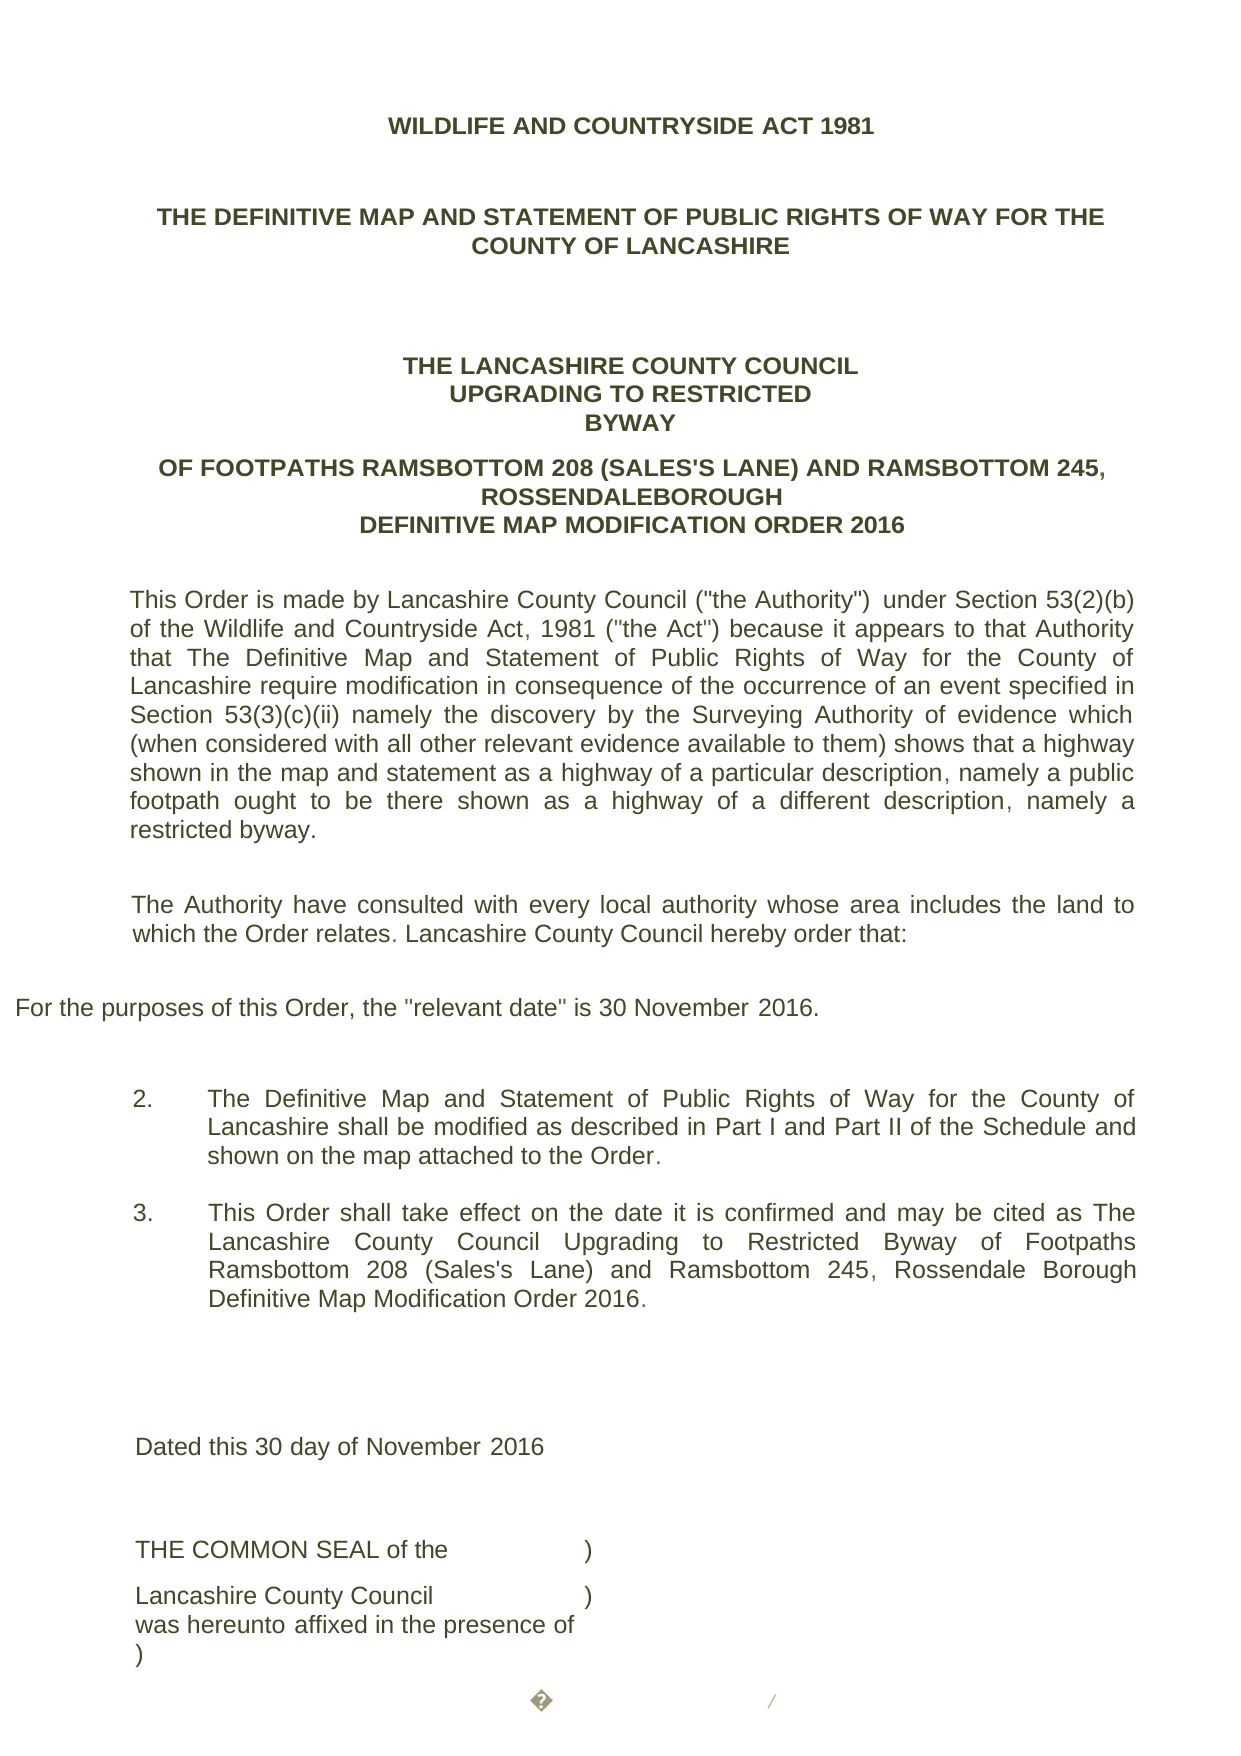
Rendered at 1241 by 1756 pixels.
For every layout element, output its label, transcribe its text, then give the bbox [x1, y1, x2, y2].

text THE COMMON SEAL of the ) [135, 1536, 1226, 1564]
text Lancashire County Council ) was hereunto affixed in the presence of ) [135, 1581, 593, 1667]
list The Definitive Map and Statement of Public Rights of Way for the County of Lancashire shall be modified as described in Part I and Part II of the Schedule and shown on the map attached to the Order. [132, 1084, 1137, 1170]
text The Authority have consulted with every local authority whose area includes the land to which the Order relates. Lancashire County Council hereby order that: [131, 890, 1136, 948]
list This Order shall take effect on the date it is confirmed and may be cited as The Lancashire County Council Upgrading to Restricted Byway of Footpaths Ramsbottom 208 (Sales's Lane) and Ramsbottom 245, Rossendale Borough Definitive Map Modification Order 2016. [133, 1198, 1137, 1313]
text THE LANCASHIRE COUNTY COUNCIL UPGRADING TO RESTRICTED BYWAY [400, 352, 860, 436]
text WILDLIFE AND COUNTRYSIDE ACT 1981 [151, 112, 1111, 139]
text � / [81, 1681, 1226, 1715]
text Dated this 30 day of November 2016 [135, 1432, 1226, 1461]
text DEFINITIVE MAP MODIFICATION ORDER 2016 [151, 511, 1113, 538]
text OF FOOTPATHS RAMSBOTTOM 208 (SALES'S LANE) AND RAMSBOTTOM 245, ROSSENDALEBOROUGH [151, 453, 1112, 510]
text This Order is made by Lancashire County Council ("the Authority") under Section 53(2)(b) of the Wildlife and Countryside Act, 1981 ("the Act") because it appears to that Authority that The Definitive Map and Statement of Public Rights of Way for the County of Lancashire require modification in consequence of the occurrence of an event specified in Section 53(3)(c)(ii) namely the discovery by the Surveying Authority of evidence which (when considered with all other relevant evidence available to them) shows that a highway shown in the map and statement as a highway of a particular description, namely a public footpath ought to be there shown as a highway of a different description, namely a restricted byway. [129, 585, 1135, 844]
text THE DEFINITIVE MAP AND STATEMENT OF PUBLIC RIGHTS OF WAY FOR THE COUNTY OF LANCASHIRE [151, 203, 1110, 260]
list For the purposes of this Order, the "relevant date" is 30 November 2016. [0, 992, 1226, 1021]
